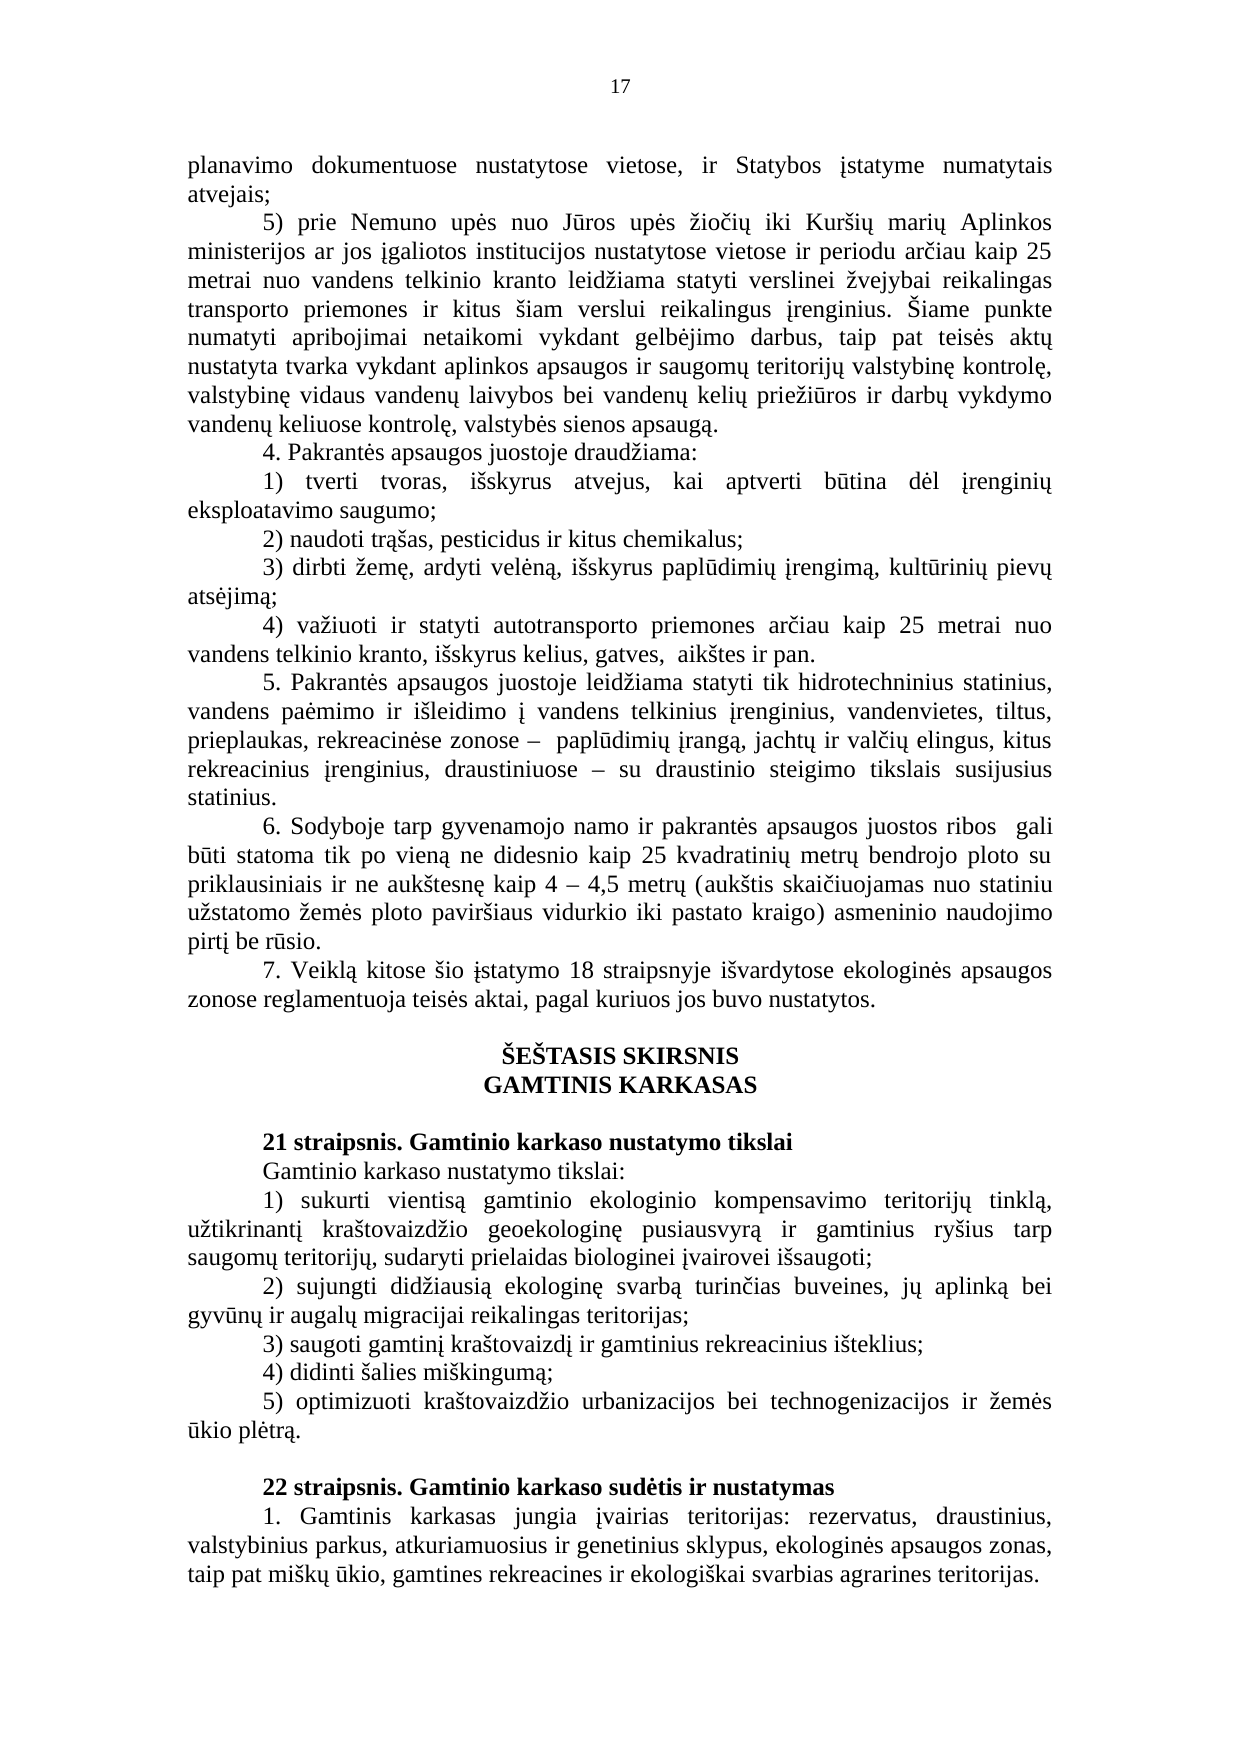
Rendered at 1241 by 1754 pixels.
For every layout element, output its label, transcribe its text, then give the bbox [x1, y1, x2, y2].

text 5. Pakrantės apsaugos juostoje leidžiama statyti tik hidrotechninius statinius, vandens paėmimo ir išleidimo į vandens telkinius įrenginius, vandenvietes, tiltus, prieplaukas, rekreacinėse zonose – paplūdimių įrangą, jachtų ir valčių elingus, kitus rekreacinius įrenginius, draustiniuose – su draustinio steigimo tikslais susijusius statinius. [187, 667, 1053, 811]
text 4) didinti šalies miškingumą; [187, 1357, 1053, 1386]
text 5) prie Nemuno upės nuo Jūros upės žiočių iki Kuršių marių Aplinkos ministerijos ar jos įgaliotos institucijos nustatytose vietose ir periodu arčiau kaip 25 metrai nuo vandens telkinio kranto leidžiama statyti verslinei žvejybai reikalingas transporto priemones ir kitus šiam verslui reikalingus įrenginius. Šiame punkte numatyti apribojimai netaikomi vykdant gelbėjimo darbus, taip pat teisės aktų nustatyta tvarka vykdant aplinkos apsaugos ir saugomų teritorijų valstybinę kontrolę, valstybinę vidaus vandenų laivybos bei vandenų kelių priežiūros ir darbų vykdymo vandenų keliuose kontrolę, valstybės sienos apsaugą. [187, 207, 1053, 437]
text 7. Veiklą kitose šio įstatymo 18 straipsnyje išvardytose ekologinės apsaugos zonose reglamentuoja teisės aktai, pagal kuriuos jos buvo nustatytos. [187, 955, 1053, 1012]
text 6. Sodyboje tarp gyvenamojo namo ir pakrantės apsaugos juostos ribos gali būti statoma tik po vieną ne didesnio kaip 25 kvadratinių metrų bendrojo ploto su priklausiniais ir ne aukštesnę kaip 4 – 4,5 metrų (aukštis skaičiuojamas nuo statiniu užstatomo žemės ploto paviršiaus vidurkio iki pastato kraigo) asmeninio naudojimo pirtį be rūsio. [187, 811, 1053, 955]
text 2) naudoti trąšas, pesticidus ir kitus chemikalus; [187, 524, 1053, 552]
text 1) tverti tvoras, išskyrus atvejus, kai aptverti būtina dėl įrenginių eksploatavimo saugumo; [187, 466, 1053, 524]
text planavimo dokumentuose nustatytose vietose, ir Statybos įstatyme numatytais atvejais; [187, 150, 1053, 207]
text 4. Pakrantės apsaugos juostoje draudžiama: [187, 437, 1053, 466]
text 22 straipsnis. Gamtinio karkaso sudėtis ir nustatymas [187, 1472, 1053, 1501]
text 21 straipsnis. Gamtinio karkaso nustatymo tikslai [187, 1127, 1053, 1156]
text GAMTINIS KARKASAS [187, 1070, 1053, 1099]
text Gamtinio karkaso nustatymo tikslai: [187, 1156, 1053, 1185]
text ŠEŠTASIS SKIRSNIS [187, 1041, 1053, 1070]
text 2) sujungti didžiausią ekologinę svarbą turinčias buveines, jų aplinką bei gyvūnų ir augalų migracijai reikalingas teritorijas; [187, 1271, 1053, 1329]
text 1) sukurti vientisą gamtinio ekologinio kompensavimo teritorijų tinklą, užtikrinantį kraštovaizdžio geoekologinę pusiausvyrą ir gamtinius ryšius tarp saugomų teritorijų, sudaryti prielaidas biologinei įvairovei išsaugoti; [187, 1185, 1053, 1271]
text 4) važiuoti ir statyti autotransporto priemones arčiau kaip 25 metrai nuo vandens telkinio kranto, išskyrus kelius, gatves, aikštes ir pan. [187, 610, 1053, 667]
text 5) optimizuoti kraštovaizdžio urbanizacijos bei technogenizacijos ir žemės ūkio plėtrą. [187, 1386, 1053, 1444]
text 3) dirbti žemę, ardyti velėną, išskyrus paplūdimių įrengimą, kultūrinių pievų atsėjimą; [187, 552, 1053, 610]
text 1. Gamtinis karkasas jungia įvairias teritorijas: rezervatus, draustinius, valstybinius parkus, atkuriamuosius ir genetinius sklypus, ekologinės apsaugos zonas, taip pat miškų ūkio, gamtines rekreacines ir ekologiškai svarbias agrarines teritorijas. [187, 1501, 1053, 1587]
text 3) saugoti gamtinį kraštovaizdį ir gamtinius rekreacinius išteklius; [187, 1329, 1053, 1357]
